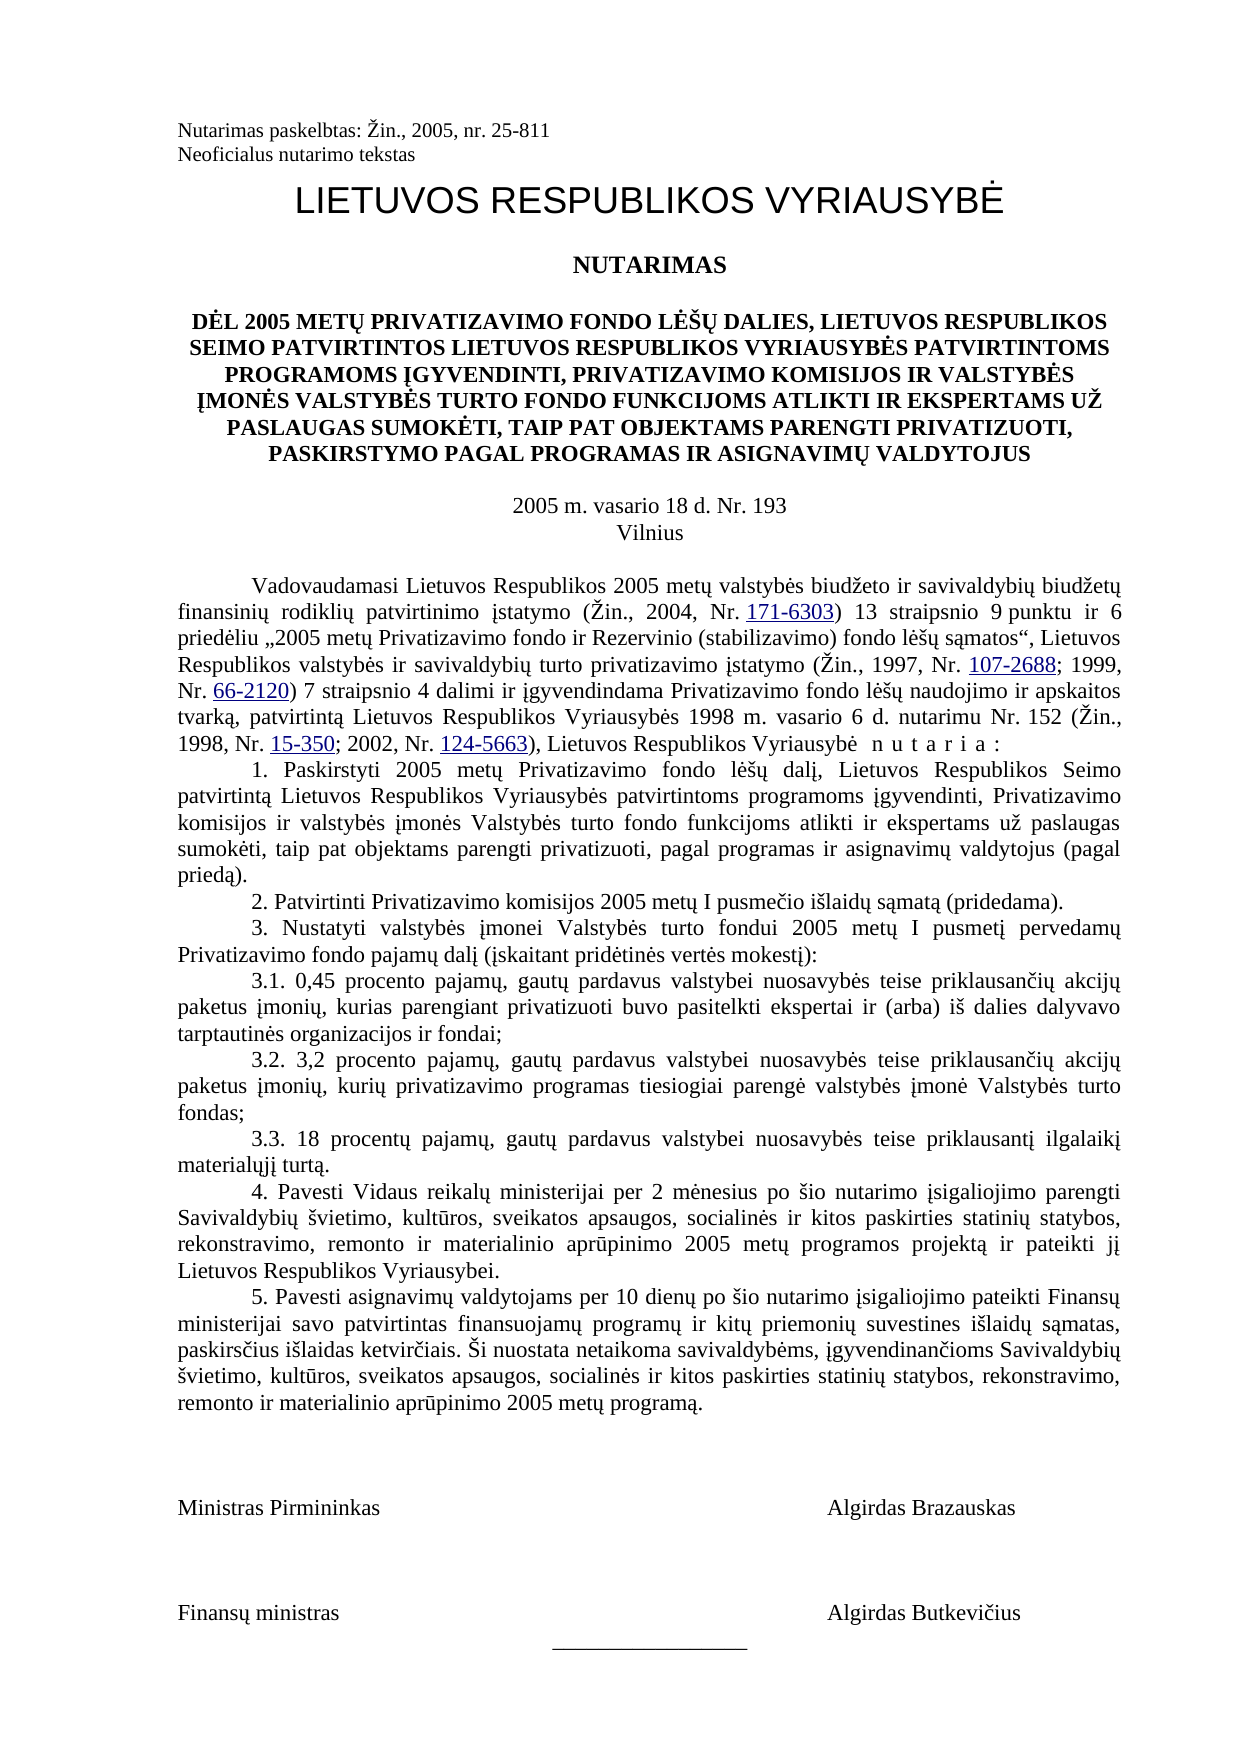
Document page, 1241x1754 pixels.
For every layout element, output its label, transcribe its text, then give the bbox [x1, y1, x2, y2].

text 1. Paskirstyti 2005 metų Privatizavimo fondo lėšų dalį, Lietuvos Respublikos Seimo patvirtintą Lietuvos Respublikos Vyriausybės patvirtintoms programoms įgyvendinti, Privatizavimo komisijos ir valstybės įmonės Valstybės turto fondo funkcijoms atlikti ir ekspertams už paslaugas sumokėti, taip pat objektams parengti privatizuoti, pagal programas ir asignavimų valdytojus (pagal priedą). [177, 756, 1122, 888]
text 3.2. 3,2 procento pajamų, gautų pardavus valstybei nuosavybės teise priklausančių akcijų paketus įmonių, kurių privatizavimo programas tiesiogiai parengė valstybės įmonė Valstybės turto fondas; [177, 1046, 1122, 1125]
text 3.3. 18 procentų pajamų, gautų pardavus valstybei nuosavybės teise priklausantį ilgalaikį materialųjį turtą. [177, 1125, 1122, 1178]
subtitle DĖL 2005 METŲ PRIVATIZAVIMO FONDO LĖŠŲ DALIES, LIETUVOS RESPUBLIKOS SEIMO PATVIRTINTOS LIETUVOS RESPUBLIKOS VYRIAUSYBĖS PATVIRTINTOMS PROGRAMOMS ĮGYVENDINTI, PRIVATIZAVIMO KOMISIJOS IR VALSTYBĖS ĮMONĖS VALSTYBĖS TURTO FONDO FUNKCIJOMS ATLIKTI IR EKSPERTAMS UŽ PASLAUGAS SUMOKĖTI, TAIP PAT OBJEKTAMS PARENGTI PRIVATIZUOTI, PASKIRSTYMO PAGAL PROGRAMAS IR ASIGNAVIMŲ VALDYTOJUS [177, 308, 1122, 466]
text nutarimas [177, 251, 1122, 279]
text Vadovaudamasi Lietuvos Respublikos 2005 metų valstybės biudžeto ir savivaldybių biudžetų finansinių rodiklių patvirtinimo įstatymo (Žin., 2004, Nr. 171-6303) 13 straipsnio 9 punktu ir 6 priedėliu „2005 metų Privatizavimo fondo ir Rezervinio (stabilizavimo) fondo lėšų sąmatos“, Lietuvos Respublikos valstybės ir savivaldybių turto privatizavimo įstatymo (Žin., 1997, Nr. 107-2688; 1999, Nr. 66-2120) 7 straipsnio 4 dalimi ir įgyvendindama Privatizavimo fondo lėšų naudojimo ir apskaitos tvarką, patvirtintą Lietuvos Respublikos Vyriausybės 1998 m. vasario 6 d. nutarimu Nr. 152 (Žin., 1998, Nr. 15-350; 2002, Nr. 124-5663), Lietuvos Respublikos Vyriausybė nutaria: [177, 572, 1122, 756]
text 5. Pavesti asignavimų valdytojams per 10 dienų po šio nutarimo įsigaliojimo pateikti Finansų ministerijai savo patvirtintas finansuojamų programų ir kitų priemonių suvestines išlaidų sąmatas, paskirsčius išlaidas ketvirčiais. Ši nuostata netaikoma savivaldybėms, įgyvendinančioms Savivaldybių švietimo, kultūros, sveikatos apsaugos, socialinės ir kitos paskirties statinių statybos, rekonstravimo, remonto ir materialinio aprūpinimo 2005 metų programą. [177, 1283, 1122, 1415]
text Finansų ministras Algirdas Butkevičius [177, 1599, 1122, 1626]
text 4. Pavesti Vidaus reikalų ministerijai per 2 mėnesius po šio nutarimo įsigaliojimo parengti Savivaldybių švietimo, kultūros, sveikatos apsaugos, socialinės ir kitos paskirties statinių statybos, rekonstravimo, remonto ir materialinio aprūpinimo 2005 metų programos projektą ir pateikti jį Lietuvos Respublikos Vyriausybei. [177, 1178, 1122, 1283]
text 2005 m. vasario 18 d. Nr. 193 [177, 493, 1122, 519]
text Vilnius [177, 519, 1122, 545]
text Nutarimas paskelbtas: Žin., 2005, nr. 25-811 [177, 118, 1122, 142]
text Neoficialus nutarimo tekstas [177, 142, 1122, 166]
text _________________ [177, 1626, 1122, 1652]
text 3.1. 0,45 procento pajamų, gautų pardavus valstybei nuosavybės teise priklausančių akcijų paketus įmonių, kurias parengiant privatizuoti buvo pasitelkti ekspertai ir (arba) iš dalies dalyvavo tarptautinės organizacijos ir fondai; [177, 967, 1122, 1046]
text 2. Patvirtinti Privatizavimo komisijos 2005 metų I pusmečio išlaidų sąmatą (pridedama). [177, 888, 1122, 914]
text Ministras Pirmininkas Algirdas Brazauskas [177, 1494, 1122, 1520]
text 3. Nustatyti valstybės įmonei Valstybės turto fondui 2005 metų I pusmetį pervedamų Privatizavimo fondo pajamų dalį (įskaitant pridėtinės vertės mokestį): [177, 914, 1122, 967]
subtitle Lietuvos Respublikos Vyriausybė [177, 179, 1122, 222]
